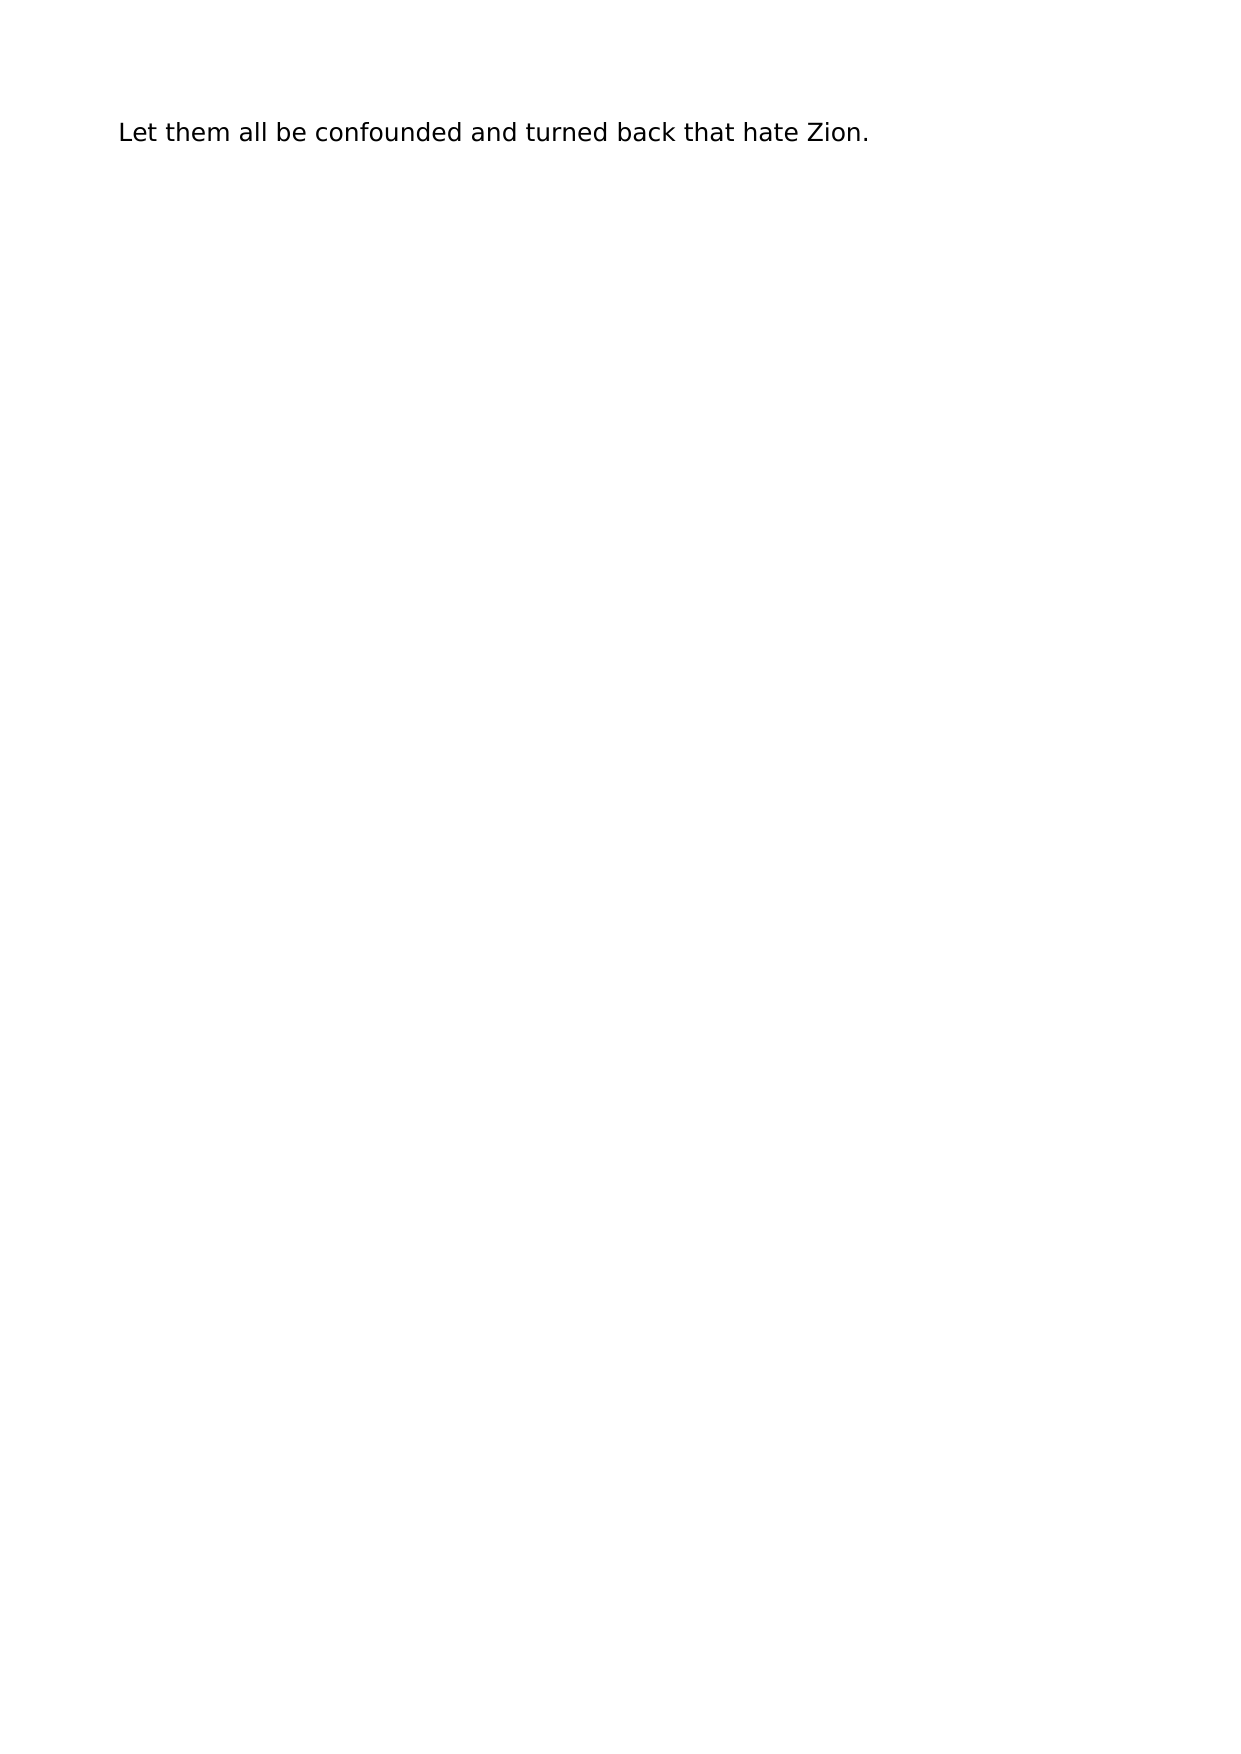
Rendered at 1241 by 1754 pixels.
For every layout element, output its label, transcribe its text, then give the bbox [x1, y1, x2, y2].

text Let them all be confounded and turned back that hate Zion. [118, 118, 1122, 147]
